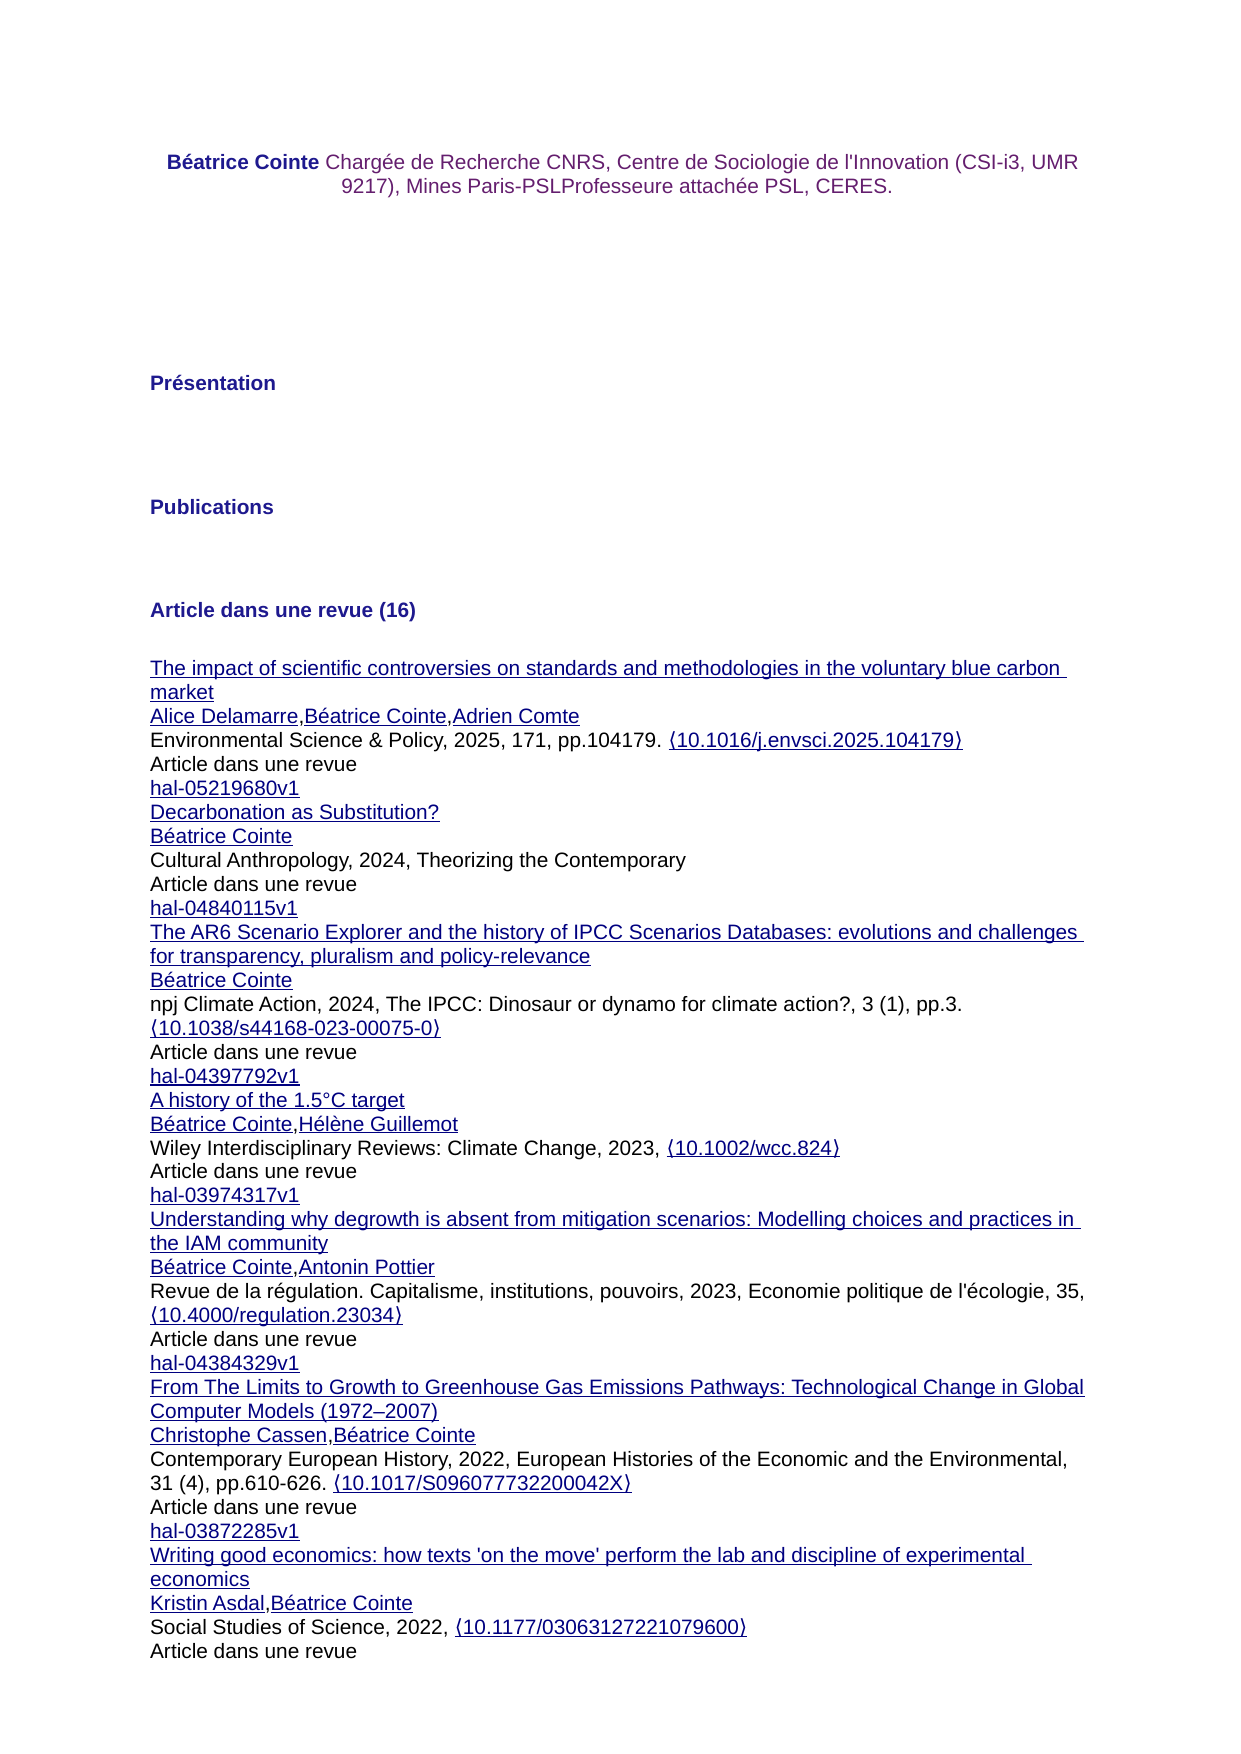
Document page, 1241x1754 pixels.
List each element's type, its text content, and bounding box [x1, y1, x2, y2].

table_cell A history of the 1.5°C target Béatrice Cointe,Hélène Guillemot Wiley Interdisciplinary Reviews: Climate Change, 2023, ⟨10.1002/wcc.824⟩ Article dans une revue hal-03974317v1 [150, 1088, 1090, 1207]
subtitle Béatrice Cointe Chargée de Recherche CNRS, Centre de Sociologie de l'Innovation (CSI-i3, UMR 9217), Mines Paris-PSLProfesseure attachée PSL, CERES. [150, 150, 1090, 198]
table_cell The AR6 Scenario Explorer and the history of IPCC Scenarios Databases: evolutions and challenges for transparency, pluralism and policy-relevance Béatrice Cointe npj Climate Action, 2024, The IPCC: Dinosaur or dynamo for climate action?, 3 (1), pp.3. ⟨10.1038/s44168-023-00075-0⟩ Article dans une revue hal-04397792v1 [150, 920, 1090, 1087]
table_cell Understanding why degrowth is absent from mitigation scenarios: Modelling choices and practices in the IAM community Béatrice Cointe,Antonin Pottier Revue de la régulation. Capitalisme, institutions, pouvoirs, 2023, Economie politique de l'écologie, 35, ⟨10.4000/regulation.23034⟩ Article dans une revue hal-04384329v1 [150, 1207, 1090, 1375]
subtitle Article dans une revue (16) [150, 598, 1090, 622]
table_header The impact of scientific controversies on standards and methodologies in the voluntary blue carbon market Alice Delamarre,Béatrice Cointe,Adrien Comte Environmental Science & Policy, 2025, 171, pp.104179. ⟨10.1016/j.envsci.2025.104179⟩ Article dans une revue hal-05219680v1 [150, 656, 1090, 800]
table_cell From The Limits to Growth to Greenhouse Gas Emissions Pathways: Technological Change in Global Computer Models (1972–2007) Christophe Cassen,Béatrice Cointe Contemporary European History, 2022, European Histories of the Economic and the Environmental, 31 (4), pp.610-626. ⟨10.1017/S096077732200042X⟩ Article dans une revue hal-03872285v1 [150, 1375, 1090, 1543]
table_cell Writing good economics: how texts 'on the move' perform the lab and discipline of experimental economics Kristin Asdal,Béatrice Cointe Social Studies of Science, 2022, ⟨10.1177/03063127221079600⟩ Article dans une revue [150, 1543, 1090, 1662]
table_cell Decarbonation as Substitution? Béatrice Cointe Cultural Anthropology, 2024, Theorizing the Contemporary Article dans une revue hal-04840115v1 [150, 800, 1090, 920]
subtitle Publications [150, 495, 1090, 519]
subtitle Présentation [150, 371, 1090, 395]
